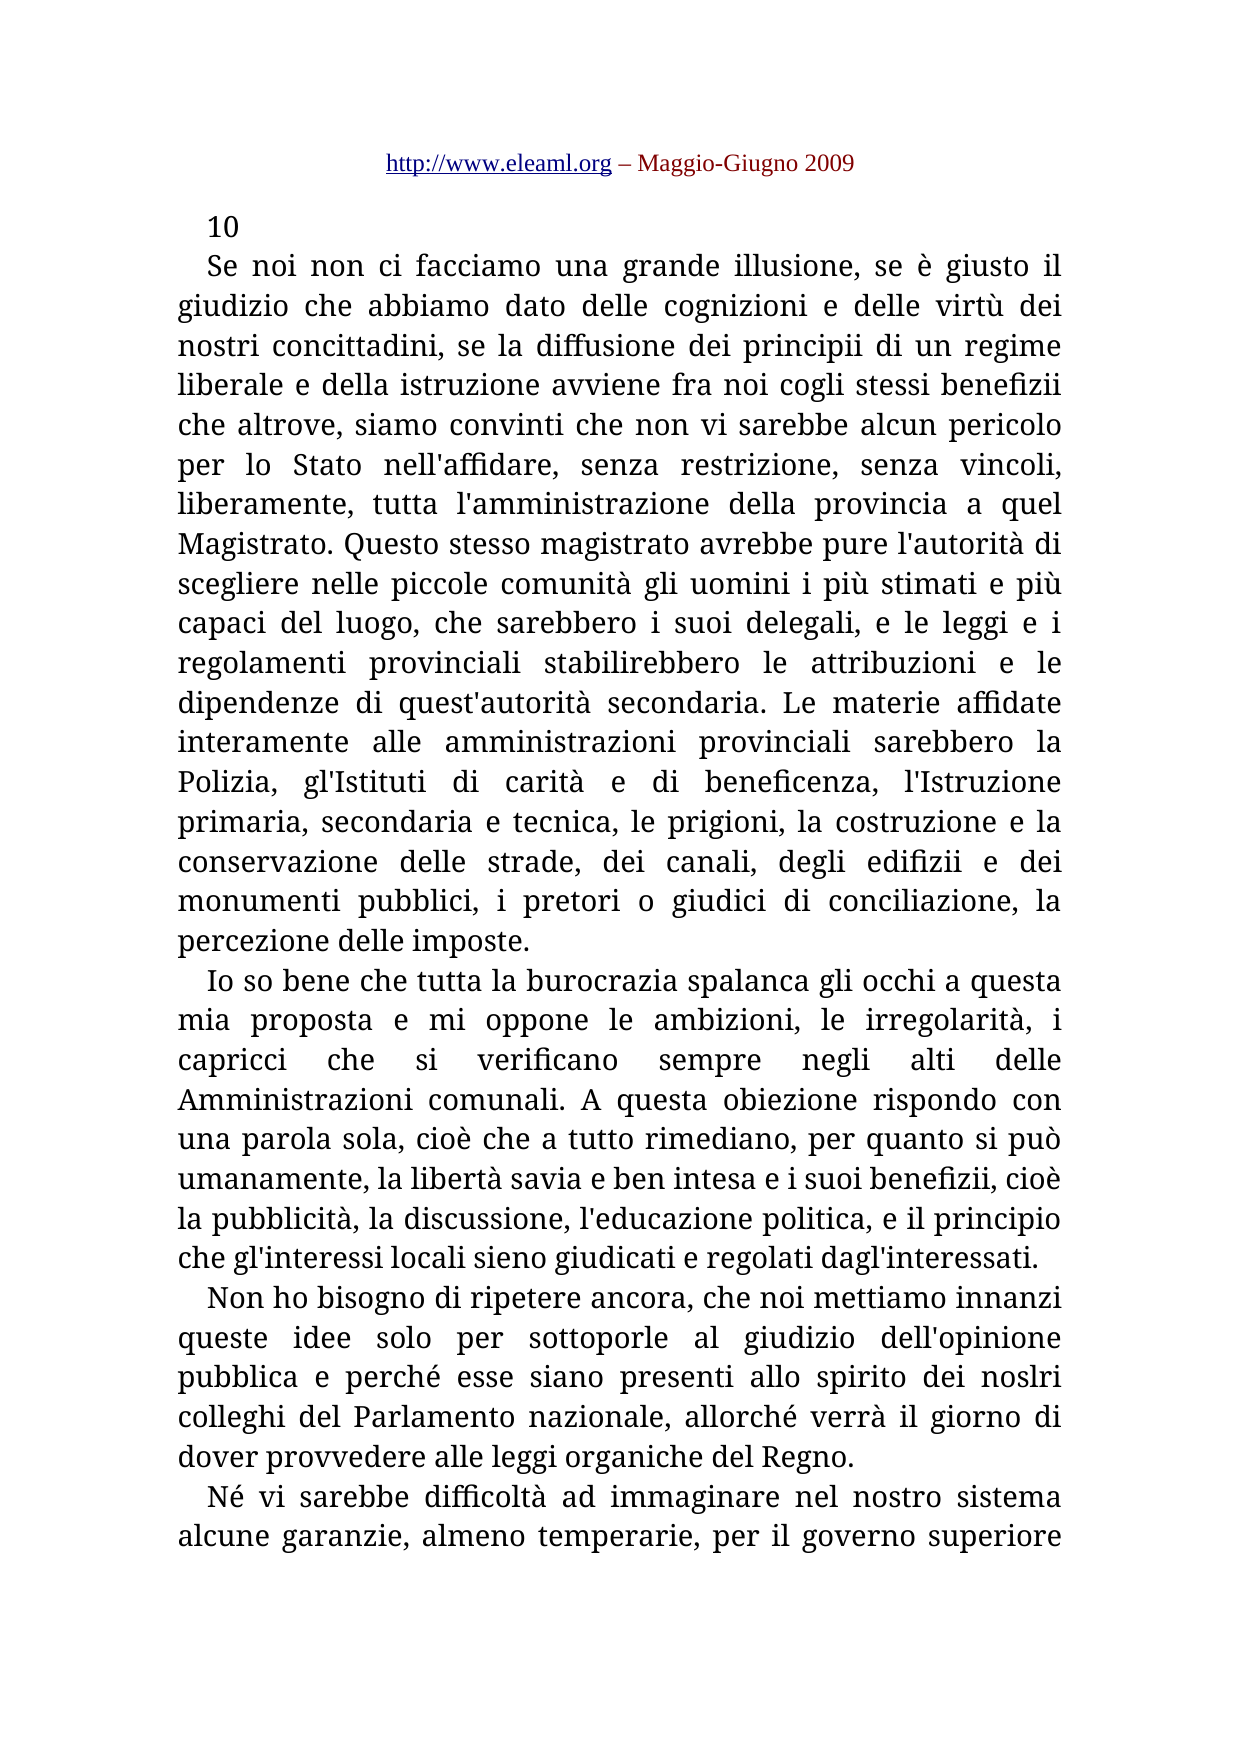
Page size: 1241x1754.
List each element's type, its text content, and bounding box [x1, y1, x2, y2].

text Non ho bisogno di ripetere ancora, che noi mettiamo innanzi queste idee solo per sottoporle al giudizio dell'opinione pubblica e perché esse siano presenti allo spirito dei noslri colleghi del Parlamento nazionale, allorché verrà il giorno di dover provvedere alle leggi organiche del Regno. [177, 1277, 1063, 1476]
text 10 [177, 206, 1063, 246]
text Io so bene che tutta la burocrazia spalanca gli occhi a questa mia proposta e mi oppone le ambizioni, le irregolarità, i capricci che si verificano sempre negli alti delle Amministrazioni comunali. A questa obiezione rispondo con una parola sola, cioè che a tutto rimediano, per quanto si può umanamente, la libertà savia e ben intesa e i suoi benefizii, cioè la pubblicità, la discussione, l'educazione politica, e il principio che gl'interessi locali sieno giudicati e regolati dagl'interessati. [177, 960, 1063, 1277]
text Né vi sarebbe difficoltà ad immaginare nel nostro sistema alcune garanzie, almeno temperarie, per il governo superiore [177, 1476, 1063, 1555]
text Se noi non ci facciamo una grande illusione, se è giusto il giudizio che abbiamo dato delle cognizioni e delle virtù dei nostri concittadini, se la diffusione dei principii di un regime liberale e della istruzione avviene fra noi cogli stessi benefizii che altrove, siamo convinti che non vi sarebbe alcun pericolo per lo Stato nell'affidare, senza restrizione, senza vincoli, liberamente, tutta l'amministrazione della provincia a quel Magistrato. Questo stesso magistrato avrebbe pure l'autorità di scegliere nelle piccole comunità gli uomini i più stimati e più capaci del luogo, che sarebbero i suoi delegali, e le leggi e i regolamenti provinciali stabilirebbero le attribuzioni e le dipendenze di quest'autorità secondaria. Le materie affidate interamente alle amministrazioni provinciali sarebbero la Polizia, gl'Istituti di carità e di beneficenza, l'Istruzione primaria, secondaria e tecnica, le prigioni, la costruzione e la conservazione delle strade, dei canali, degli edifizii e dei monumenti pubblici, i pretori o giudici di conciliazione, la percezione delle imposte. [177, 246, 1063, 960]
